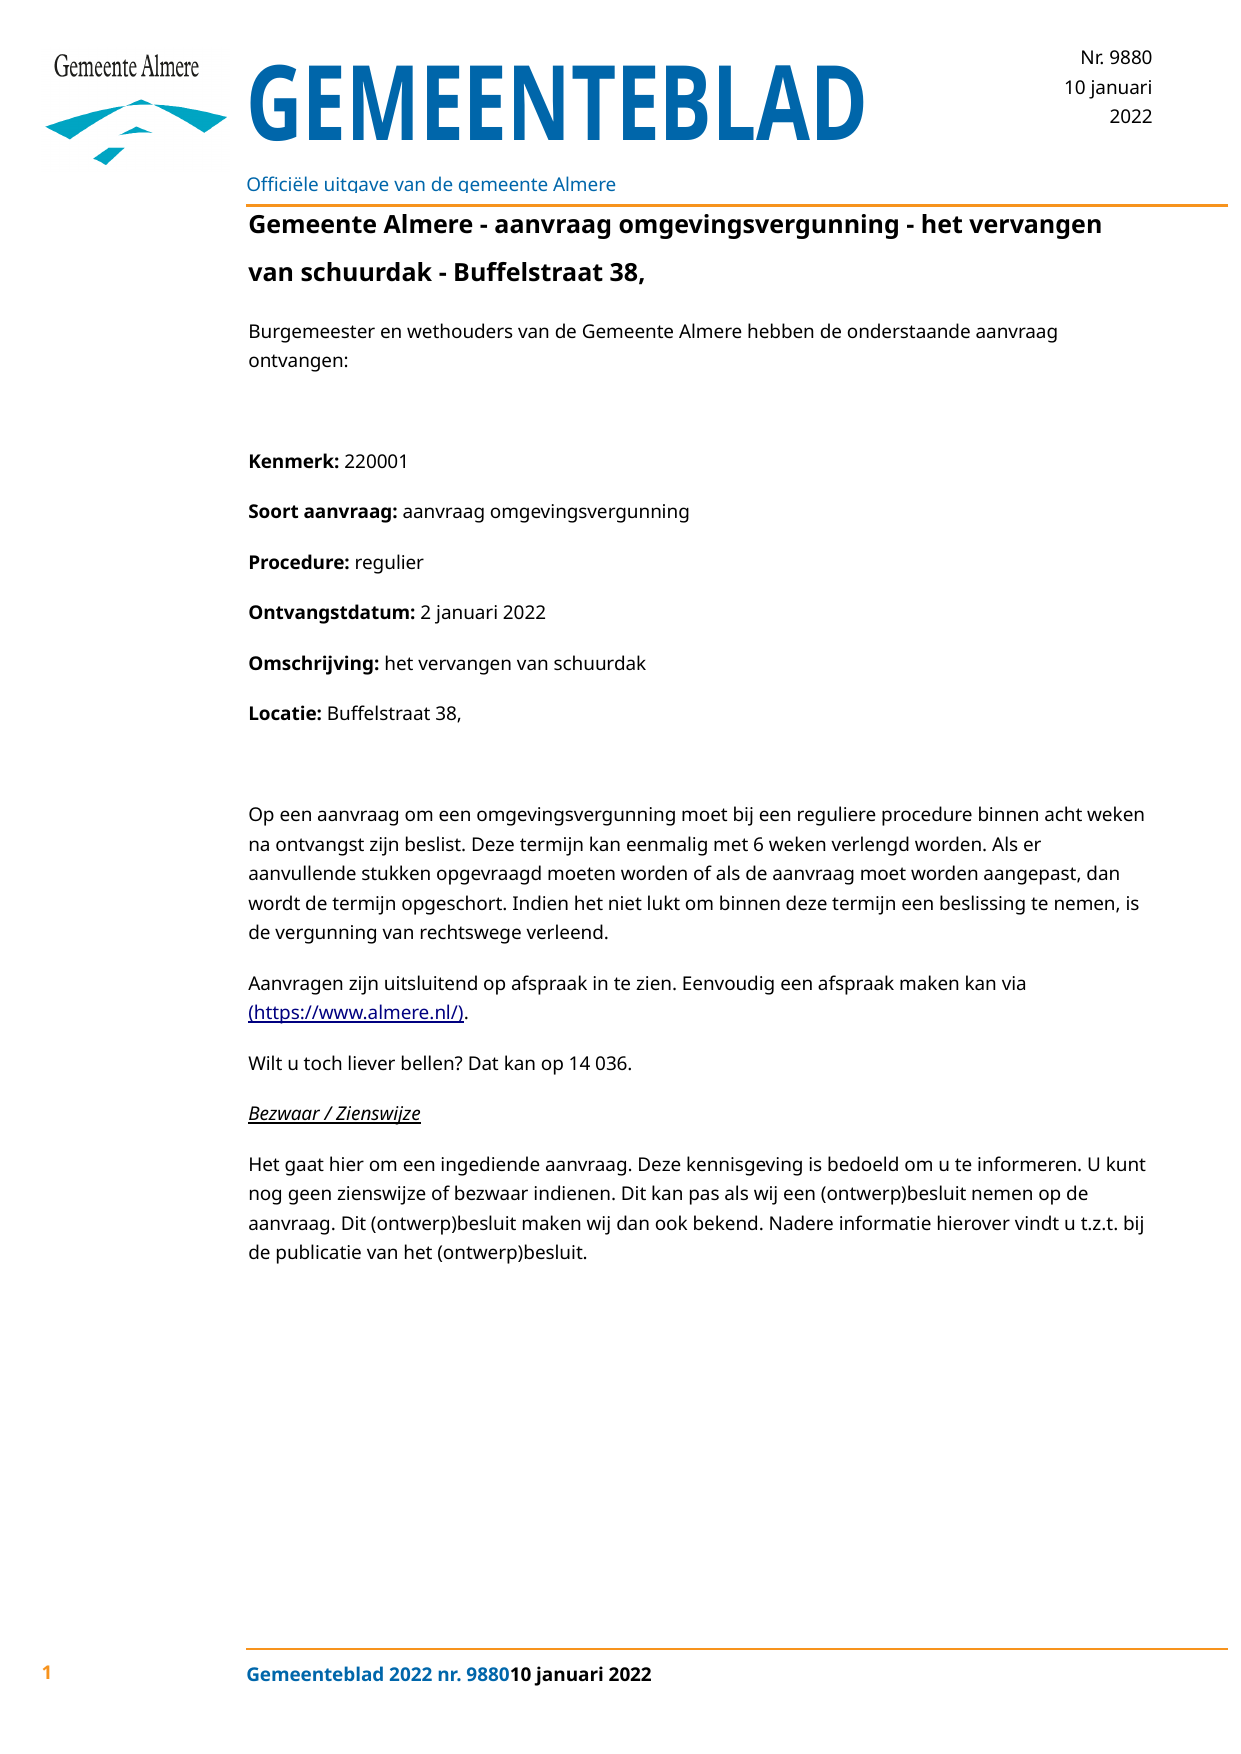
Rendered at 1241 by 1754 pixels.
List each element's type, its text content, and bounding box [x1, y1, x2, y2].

text Gemeente Almere - aanvraag omgevingsvergunning - het vervangen van schuurdak - Buffelstraat 38, [248, 207, 1152, 288]
text Op een aanvraag om een omgevingsvergunning moet bij een reguliere procedure binnen acht weken na ontvangst zijn beslist. Deze termijn kan eenmalig met 6 weken verlengd worden. Als er aanvullende stukken opgevraagd moeten worden of als de aanvraag moet worden aangepast, dan wordt de termijn opgeschort. Indien het niet lukt om binnen deze termijn een beslissing te nemen, is de vergunning van rechtswege verleend. [248, 801, 1152, 945]
text Omschrijving: het vervangen van schuurdak [248, 650, 1152, 676]
text Het gaat hier om een ingediende aanvraag. Deze kennisgeving is bedoeld om u te informeren. U kunt nog geen zienswijze of bezwaar indienen. Dit kan pas als wij een (ontwerp)besluit nemen op de aanvraag. Dit (ontwerp)besluit maken wij dan ook bekend. Nadere informatie hierover vindt u t.z.t. bij de publicatie van het (ontwerp)besluit. [248, 1151, 1152, 1265]
text Burgemeester en wethouders van de Gemeente Almere hebben de onderstaande aanvraag ontvangen: [248, 318, 1152, 373]
text Wilt u toch liever bellen? Dat kan op 14 036. [248, 1050, 1152, 1076]
text Locatie: Buffelstraat 38, [248, 700, 1152, 726]
text Bezwaar / Zienswijze [248, 1100, 1152, 1126]
text Ontvangstdatum: 2 januari 2022 [248, 599, 1152, 625]
text Procedure: regulier [248, 549, 1152, 575]
text Kenmerk: 220001 [248, 448, 1152, 474]
text Soort aanvraag: aanvraag omgevingsvergunning [248, 499, 1152, 524]
text Aanvragen zijn uitsluitend op afspraak in te zien. Eenvoudig een afspraak maken kan via (https://www.almere.nl/). [248, 970, 1152, 1025]
picture [41, 47, 231, 172]
